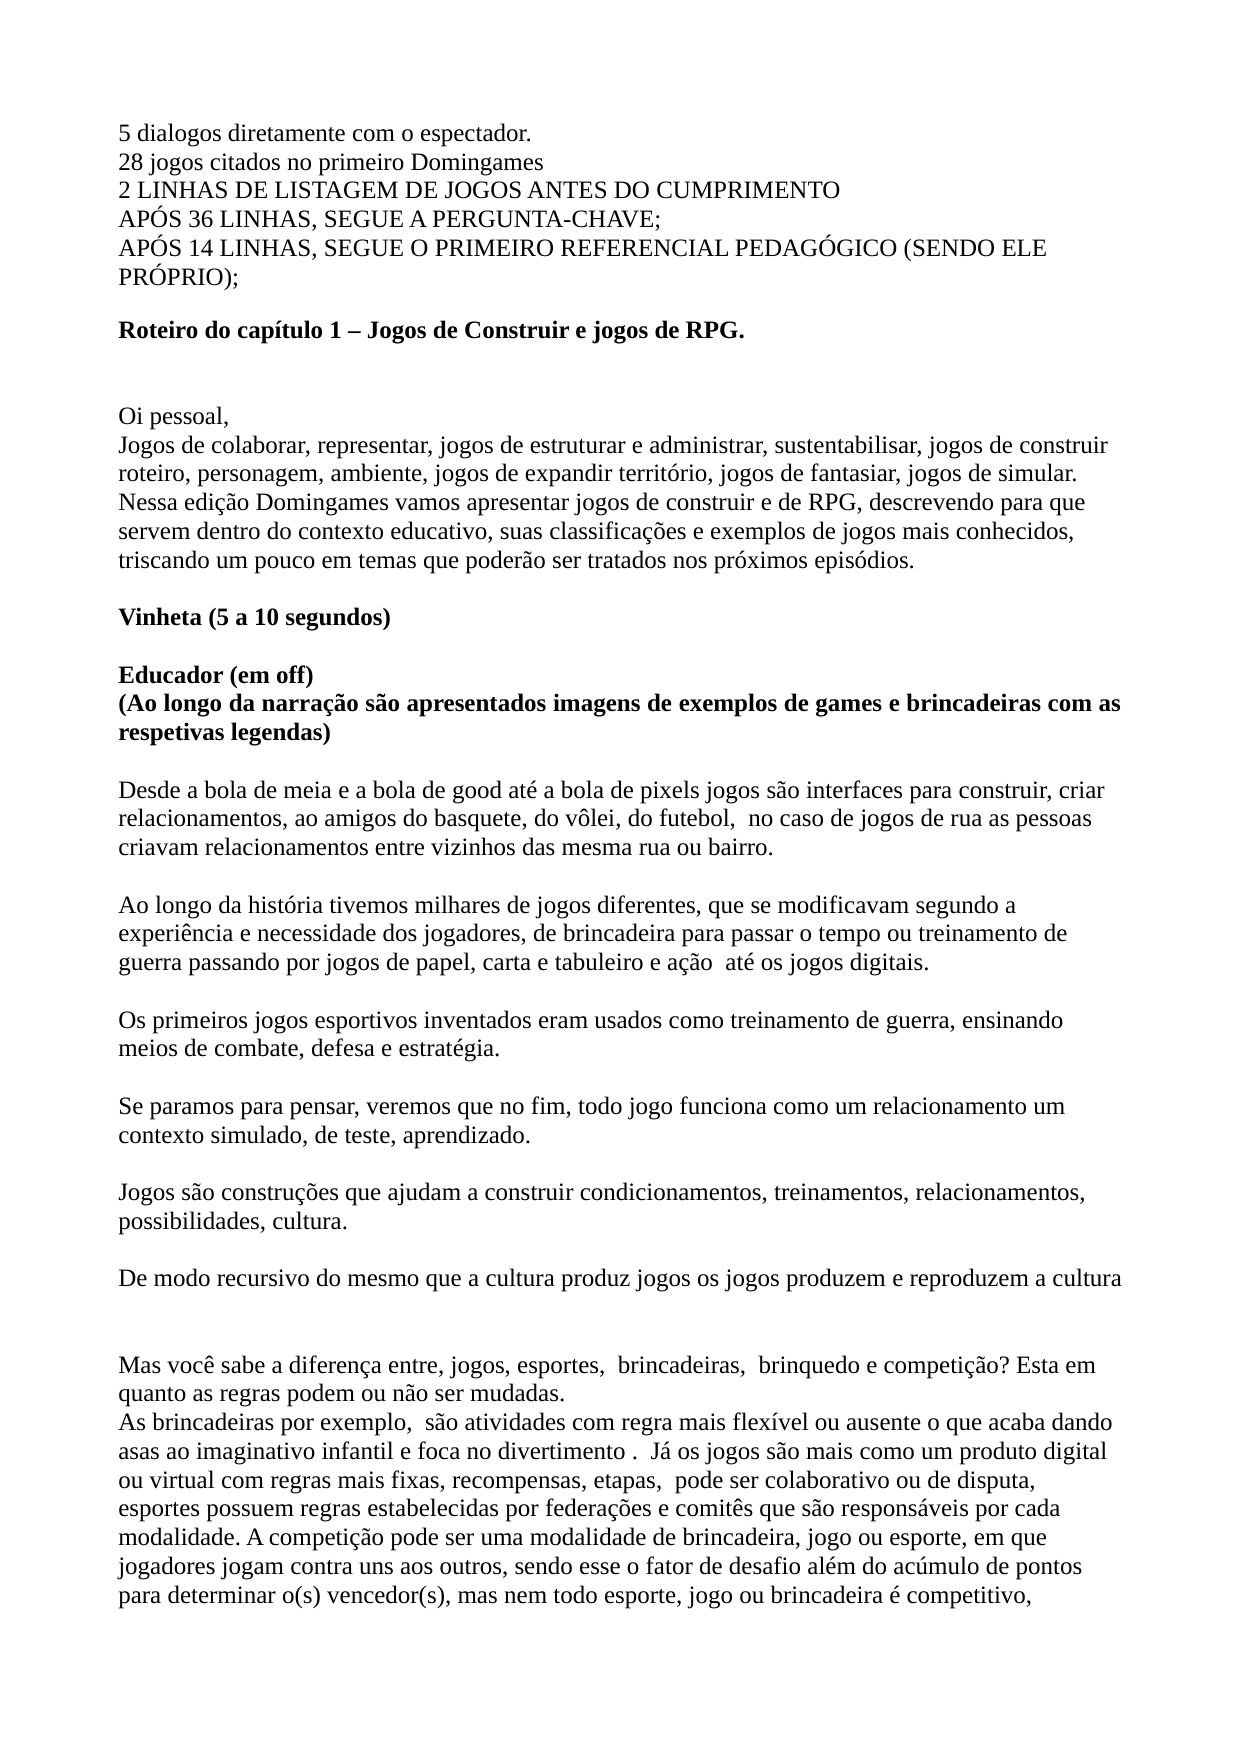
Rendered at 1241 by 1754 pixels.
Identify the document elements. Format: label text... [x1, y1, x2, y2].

text Oi pessoal, [118, 401, 1122, 430]
text Ao longo da história tivemos milhares de jogos diferentes, que se modificavam segundo a experiência e necessidade dos jogadores, de brincadeira para passar o tempo ou treinamento de guerra passando por jogos de papel, carta e tabuleiro e ação até os jogos digitais. [118, 890, 1122, 976]
text De modo recursivo do mesmo que a cultura produz jogos os jogos produzem e reproduzem a cultura [118, 1263, 1122, 1292]
text Jogos são construções que ajudam a construir condicionamentos, treinamentos, relacionamentos, possibilidades, cultura. [118, 1177, 1122, 1235]
text Nessa edição Domingames vamos apresentar jogos de construir e de RPG, descrevendo para que servem dentro do contexto educativo, suas classificações e exemplos de jogos mais conhecidos, triscando um pouco em temas que poderão ser tratados nos próximos episódios. [118, 487, 1122, 573]
text Desde a bola de meia e a bola de good até a bola de pixels jogos são interfaces para construir, criar relacionamentos, ao amigos do basquete, do vôlei, do futebol, no caso de jogos de rua as pessoas criavam relacionamentos entre vizinhos das mesma rua ou bairro. [118, 775, 1122, 861]
text As brincadeiras por exemplo, são atividades com regra mais flexível ou ausente o que acaba dando asas ao imaginativo infantil e foca no divertimento . Já os jogos são mais como um produto digital ou virtual com regras mais fixas, recompensas, etapas, pode ser colaborativo ou de disputa, esportes possuem regras estabelecidas por federações e comitês que são responsáveis por cada modalidade. A competição pode ser uma modalidade de brincadeira, jogo ou esporte, em que jogadores jogam contra uns aos outros, sendo esse o fator de desafio além do acúmulo de pontos para determinar o(s) vencedor(s), mas nem todo esporte, jogo ou brincadeira é competitivo, [118, 1407, 1122, 1608]
text APÓS 36 LINHAS, SEGUE A PERGUNTA-CHAVE; [118, 204, 1122, 233]
text Se paramos para pensar, veremos que no fim, todo jogo funciona como um relacionamento um contexto simulado, de teste, aprendizado. [118, 1091, 1122, 1148]
text Vinheta (5 a 10 segundos) [118, 602, 1122, 631]
text 28 jogos citados no primeiro Domingames [118, 147, 1122, 176]
text (Ao longo da narração são apresentados imagens de exemplos de games e brincadeiras com as respetivas legendas) [118, 688, 1122, 746]
text Jogos de colaborar, representar, jogos de estruturar e administrar, sustentabilisar, jogos de construir roteiro, personagem, ambiente, jogos de expandir território, jogos de fantasiar, jogos de simular. [118, 430, 1122, 487]
text APÓS 14 LINHAS, SEGUE O PRIMEIRO REFERENCIAL PEDAGÓGICO (SENDO ELE PRÓPRIO); [118, 233, 1122, 291]
text Roteiro do capítulo 1 – Jogos de Construir e jogos de RPG. [118, 315, 1122, 343]
text 2 LINHAS DE LISTAGEM DE JOGOS ANTES DO CUMPRIMENTO [118, 176, 1122, 204]
text Mas você sabe a diferença entre, jogos, esportes, brincadeiras, brinquedo e competição? Esta em quanto as regras podem ou não ser mudadas. [118, 1350, 1122, 1407]
text 5 dialogos diretamente com o espectador. [118, 118, 1122, 147]
text Os primeiros jogos esportivos inventados eram usados como treinamento de guerra, ensinando meios de combate, defesa e estratégia. [118, 1005, 1122, 1062]
text Educador (em off) [118, 660, 1122, 688]
